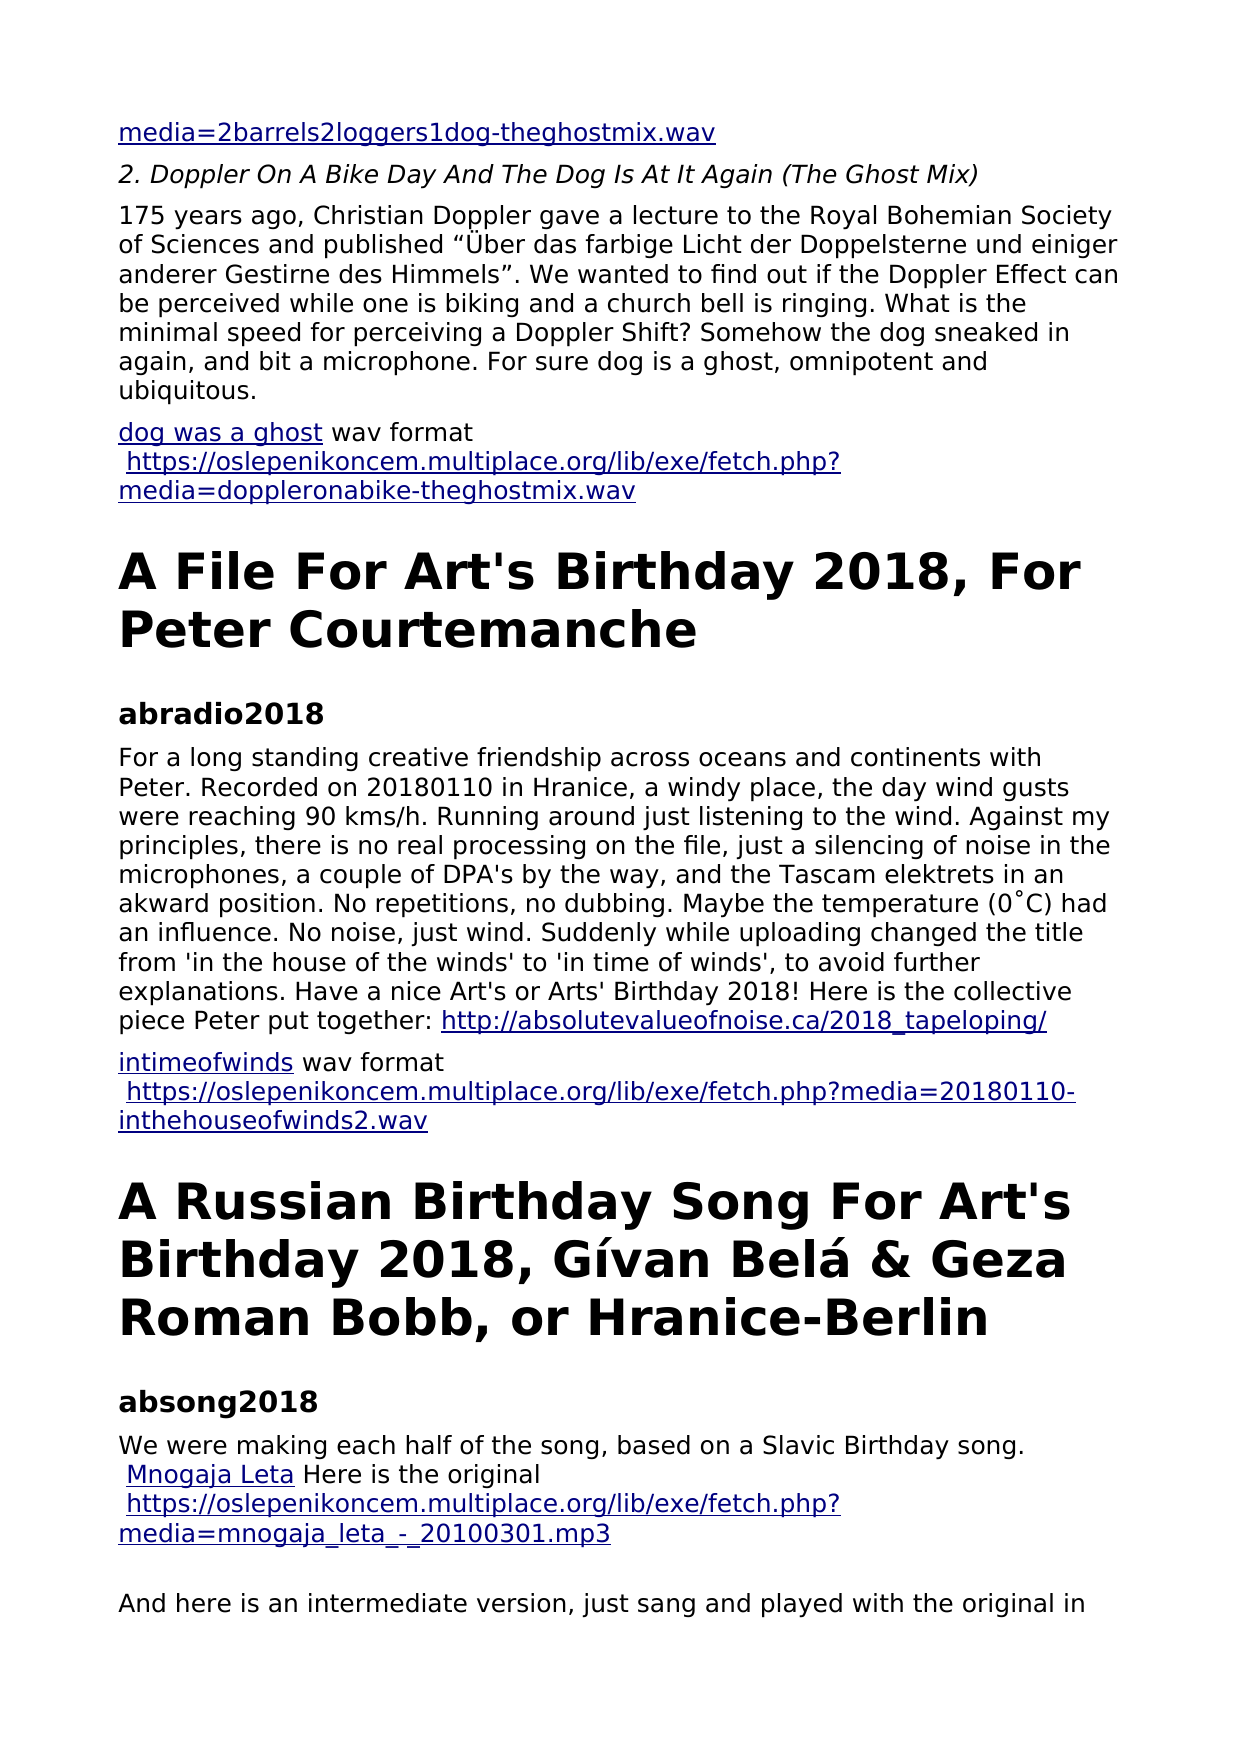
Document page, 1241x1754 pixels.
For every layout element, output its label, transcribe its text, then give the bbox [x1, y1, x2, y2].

text And here is an intermediate version, just sang and played with the original in [118, 1590, 1122, 1619]
subtitle absong2018 [118, 1385, 1122, 1419]
text For a long standing creative friendship across oceans and continents with Peter. Recorded on 20180110 in Hranice, a windy place, the day wind gusts were reaching 90 kms/h. Running around just listening to the wind. Against my principles, there is no real processing on the file, just a silencing of noise in the microphones, a couple of DPA's by the way, and the Tascam elektrets in an akward position. No repetitions, no dubbing. Maybe the temperature (0˚C) had an influence. No noise, just wind. Suddenly while uploading changed the title from 'in the house of the winds' to 'in time of winds', to avoid further explanations. Have a nice Art's or Arts' Birthday 2018! Here is the collective piece Peter put together: http://absolutevalueofnoise.ca/2018_tapeloping/ [118, 743, 1122, 1035]
text dog was a ghost wav format https://oslepenikoncem.multiplace.org/lib/exe/fetch.php?media=doppleronabike-theghostmix.wav [118, 418, 1122, 506]
text We were making each half of the song, based on a Slavic Birthday song. Mnogaja Leta Here is the original https://oslepenikoncem.multiplace.org/lib/exe/fetch.php?media=mnogaja_leta_-_20100301.mp3 [118, 1431, 1122, 1577]
text 2. Doppler On A Bike Day And The Dog Is At It Again (The Ghost Mix) [118, 160, 1122, 189]
text intimeofwinds wav format https://oslepenikoncem.multiplace.org/lib/exe/fetch.php?media=20180110-inthehouseofwinds2.wav [118, 1048, 1122, 1135]
text media=2barrels2loggers1dog-theghostmix.wav [118, 118, 1122, 147]
subtitle abradio2018 [118, 697, 1122, 731]
subtitle A Russian Birthday Song For Art's Birthday 2018, Gívan Belá & Geza Roman Bobb, or Hranice-Berlin [118, 1173, 1122, 1347]
text 175 years ago, Christian Doppler gave a lecture to the Royal Bohemian Society of Sciences and published “Über das farbige Licht der Doppelsterne und einiger anderer Gestirne des Himmels”. We wanted to find out if the Doppler Effect can be perceived while one is biking and a church bell is ringing. What is the minimal speed for perceiving a Doppler Shift? Somehow the dog sneaked in again, and bit a microphone. For sure dog is a ghost, omnipotent and ubiquitous. [118, 201, 1122, 406]
subtitle A File For Art's Birthday 2018, For Peter Courtemanche [118, 543, 1122, 659]
